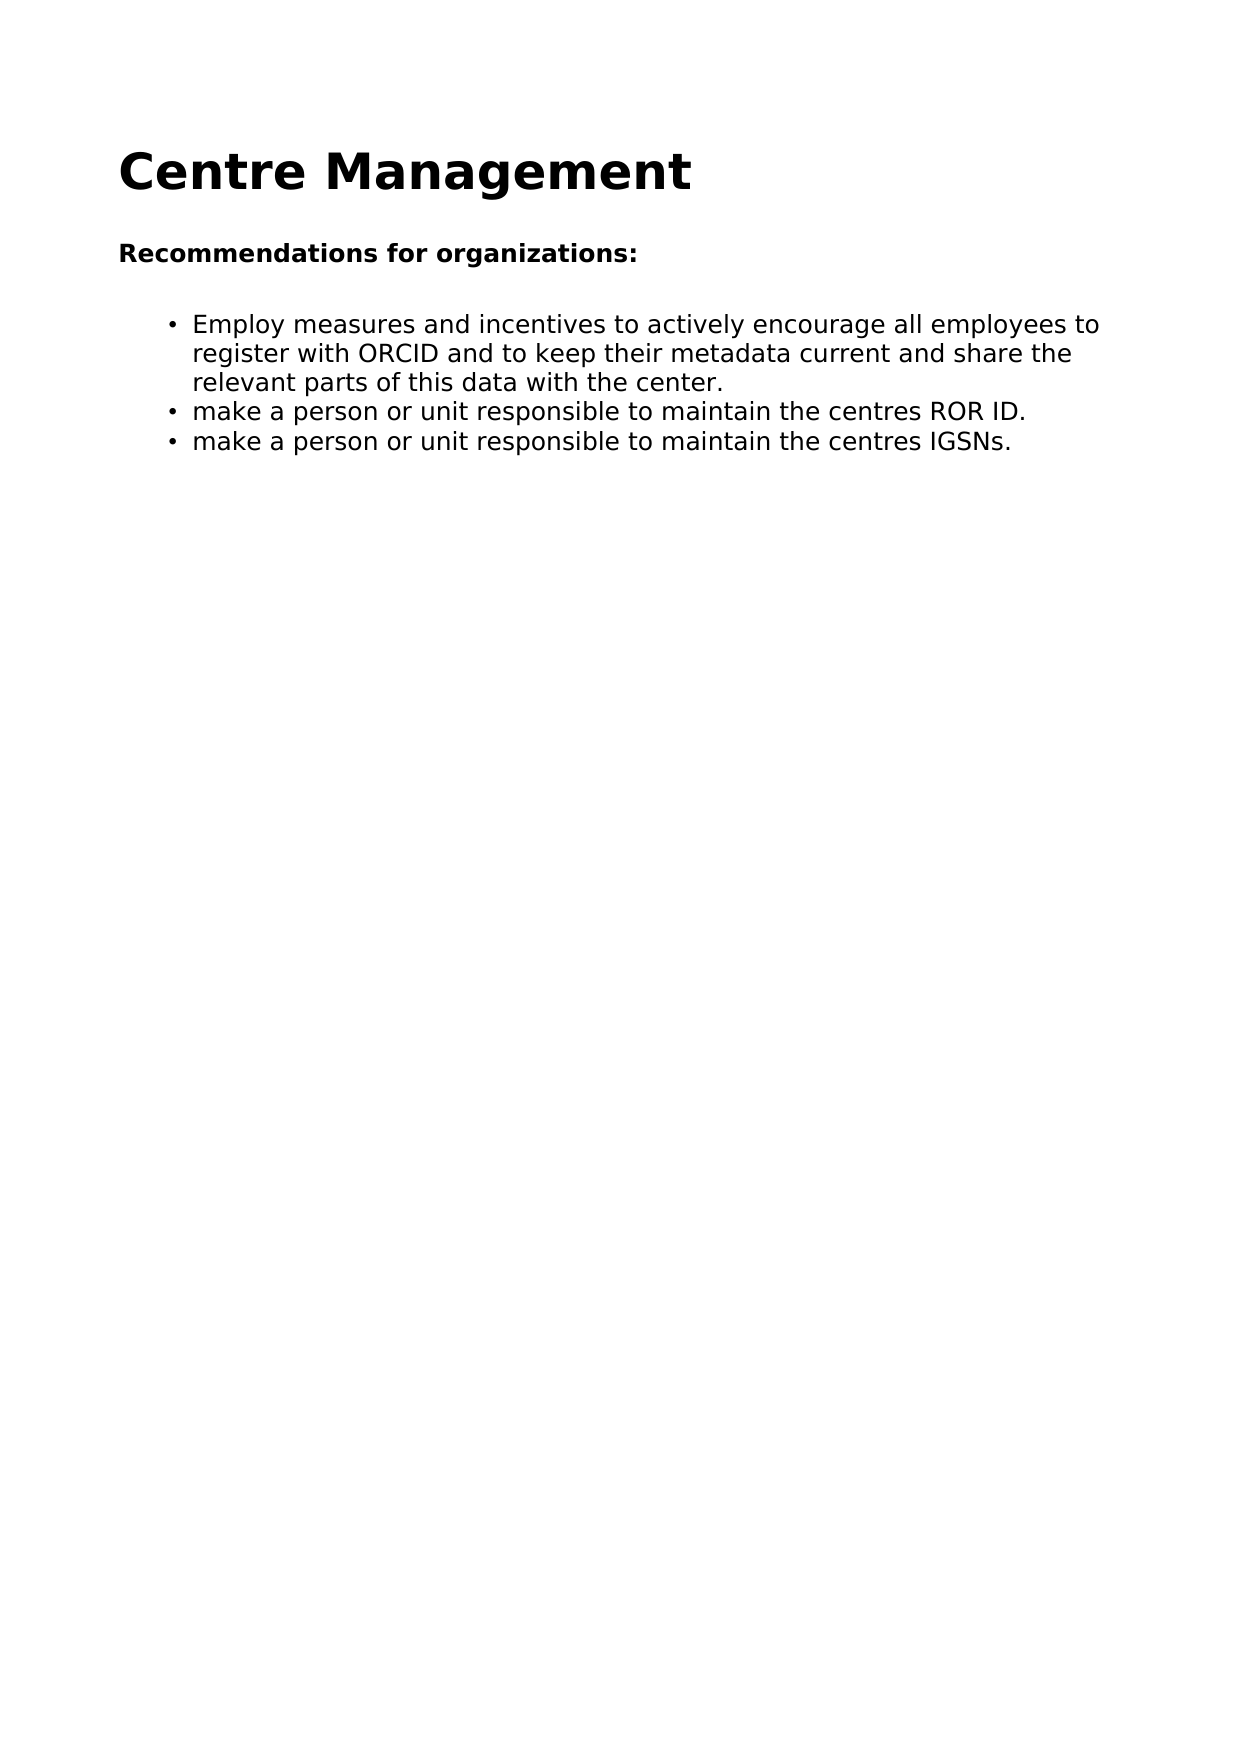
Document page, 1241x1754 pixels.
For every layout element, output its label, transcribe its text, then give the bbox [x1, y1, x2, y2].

list make a person or unit responsible to maintain the centres ROR ID. [177, 397, 1122, 427]
list Employ measures and incentives to actively encourage all employees to register with ORCID and to keep their metadata current and share the relevant parts of this data with the center. [177, 310, 1122, 397]
subtitle Centre Management [118, 143, 1122, 201]
subtitle Recommendations for organizations: [118, 239, 1122, 268]
list make a person or unit responsible to maintain the centres IGSNs. [177, 427, 1122, 456]
